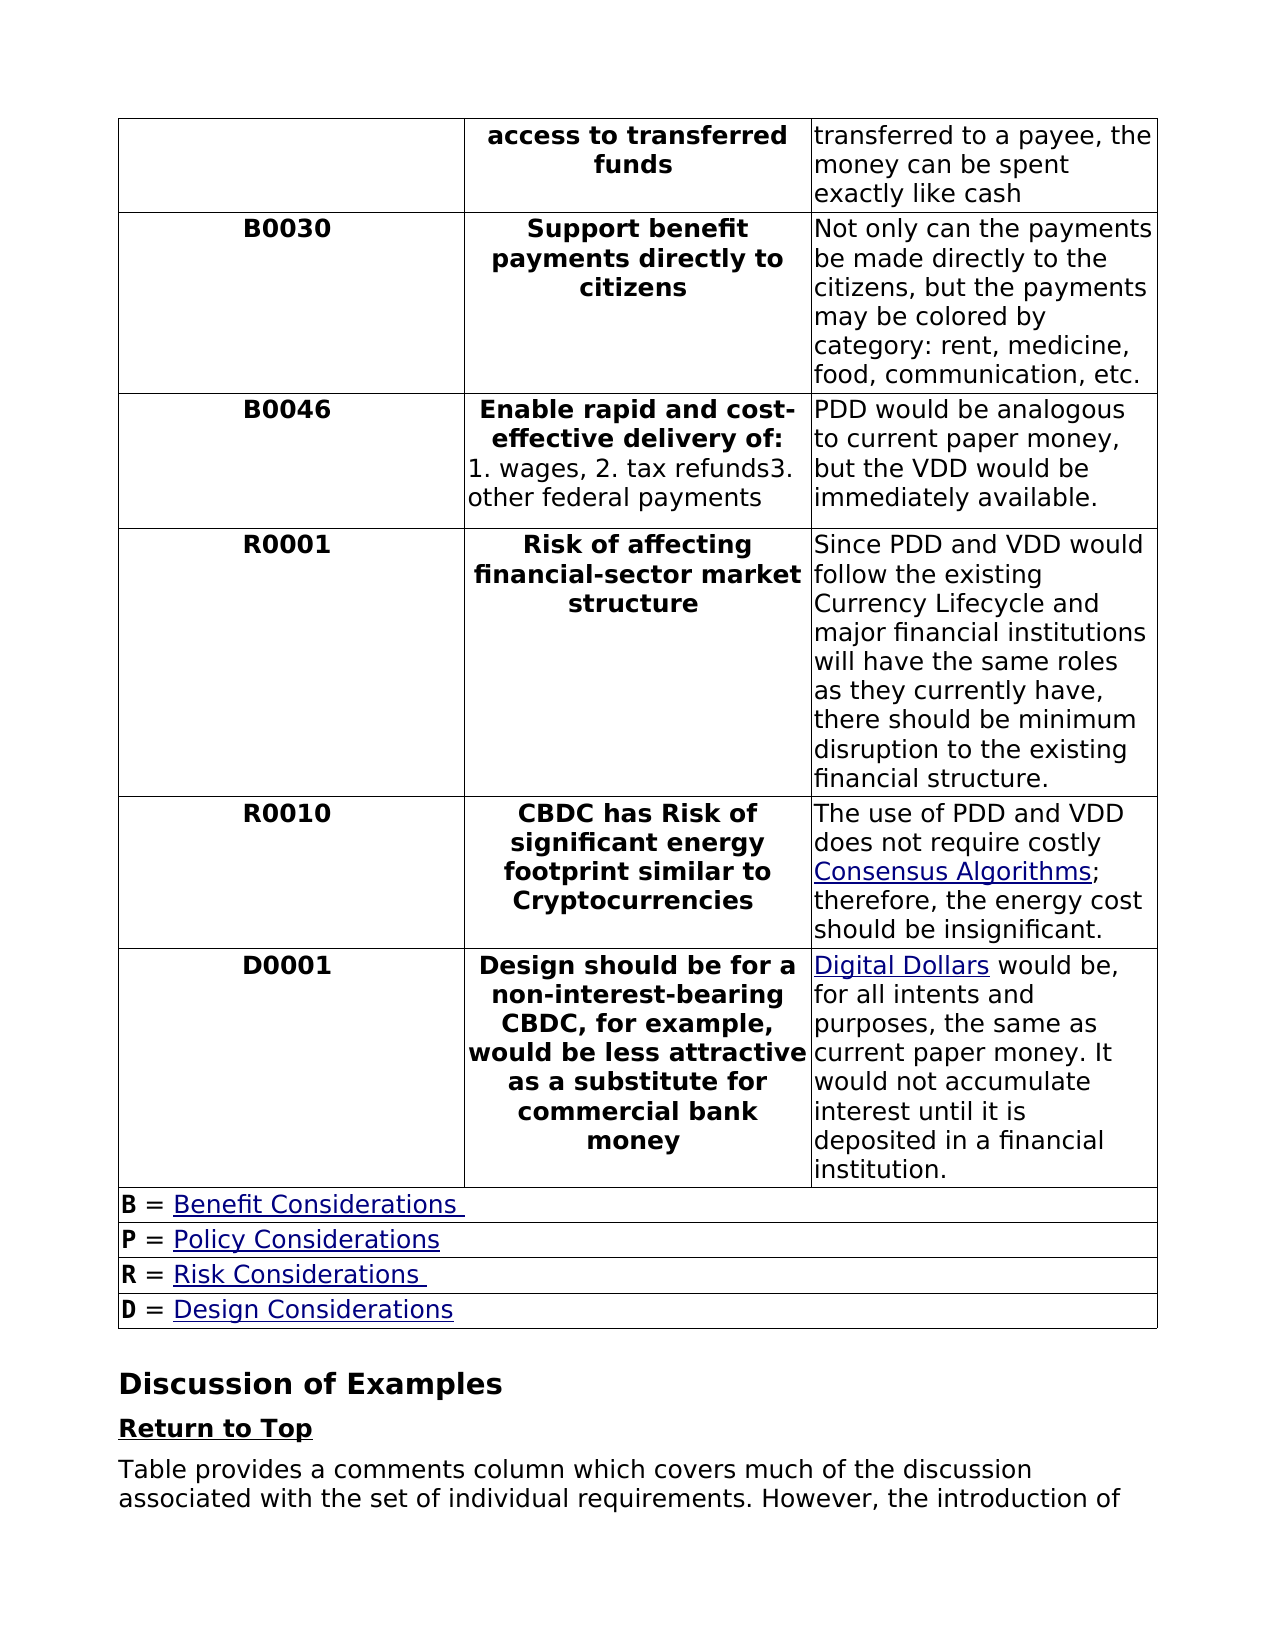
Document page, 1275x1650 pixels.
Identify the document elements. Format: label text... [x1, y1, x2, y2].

table_cell R0001 [119, 529, 464, 796]
table_cell Risk of affecting financial-sector market structure [465, 529, 811, 796]
table_cell B0046 [119, 394, 464, 528]
table_cell [119, 119, 464, 212]
table_cell B0030 [119, 213, 464, 392]
table_cell R0010 [119, 797, 464, 948]
table_cell B = Benefit Considerations [119, 1188, 1157, 1222]
table_cell P = Policy Considerations [119, 1223, 1157, 1257]
table_cell D = Design Considerations [119, 1294, 1157, 1327]
table_cell access to transferred funds [465, 119, 811, 212]
table_cell PDD would be analogous to current paper money, but the VDD would be immediately available. [812, 394, 1157, 528]
table_cell D0001 [119, 949, 464, 1187]
table_cell Support benefit payments directly to citizens [465, 213, 811, 392]
table_cell Enable rapid and cost-effective delivery of: 1. wages, 2. tax refunds3. other federal payments [465, 394, 811, 528]
table_cell R = Risk Considerations [119, 1258, 1157, 1292]
table_cell The use of PDD and VDD does not require costly Consensus Algorithms; therefore, the energy cost should be insignificant. [812, 797, 1157, 948]
text Return to Top [118, 1414, 1157, 1443]
table_cell Design should be for a non-interest-bearing CBDC, for example, would be less attractive as a substitute for commercial bank money [465, 949, 811, 1187]
table_cell CBDC has Risk of significant energy footprint similar to Cryptocurrencies [465, 797, 811, 948]
subtitle Discussion of Examples [118, 1367, 1157, 1401]
table_cell Digital Dollars would be, for all intents and purposes, the same as current paper money. It would not accumulate interest until it is deposited in a financial institution. [812, 949, 1157, 1187]
text Table provides a comments column which covers much of the discussion associated with the set of individual requirements. However, the introduction of [118, 1456, 1157, 1514]
table_cell Not only can the payments be made directly to the citizens, but the payments may be colored by category: rent, medicine, food, communication, etc. [812, 213, 1157, 392]
table_cell transferred to a payee, the money can be spent exactly like cash [812, 119, 1157, 212]
table_cell Since PDD and VDD would follow the existing Currency Lifecycle and major financial institutions will have the same roles as they currently have, there should be minimum disruption to the existing financial structure. [812, 529, 1157, 796]
